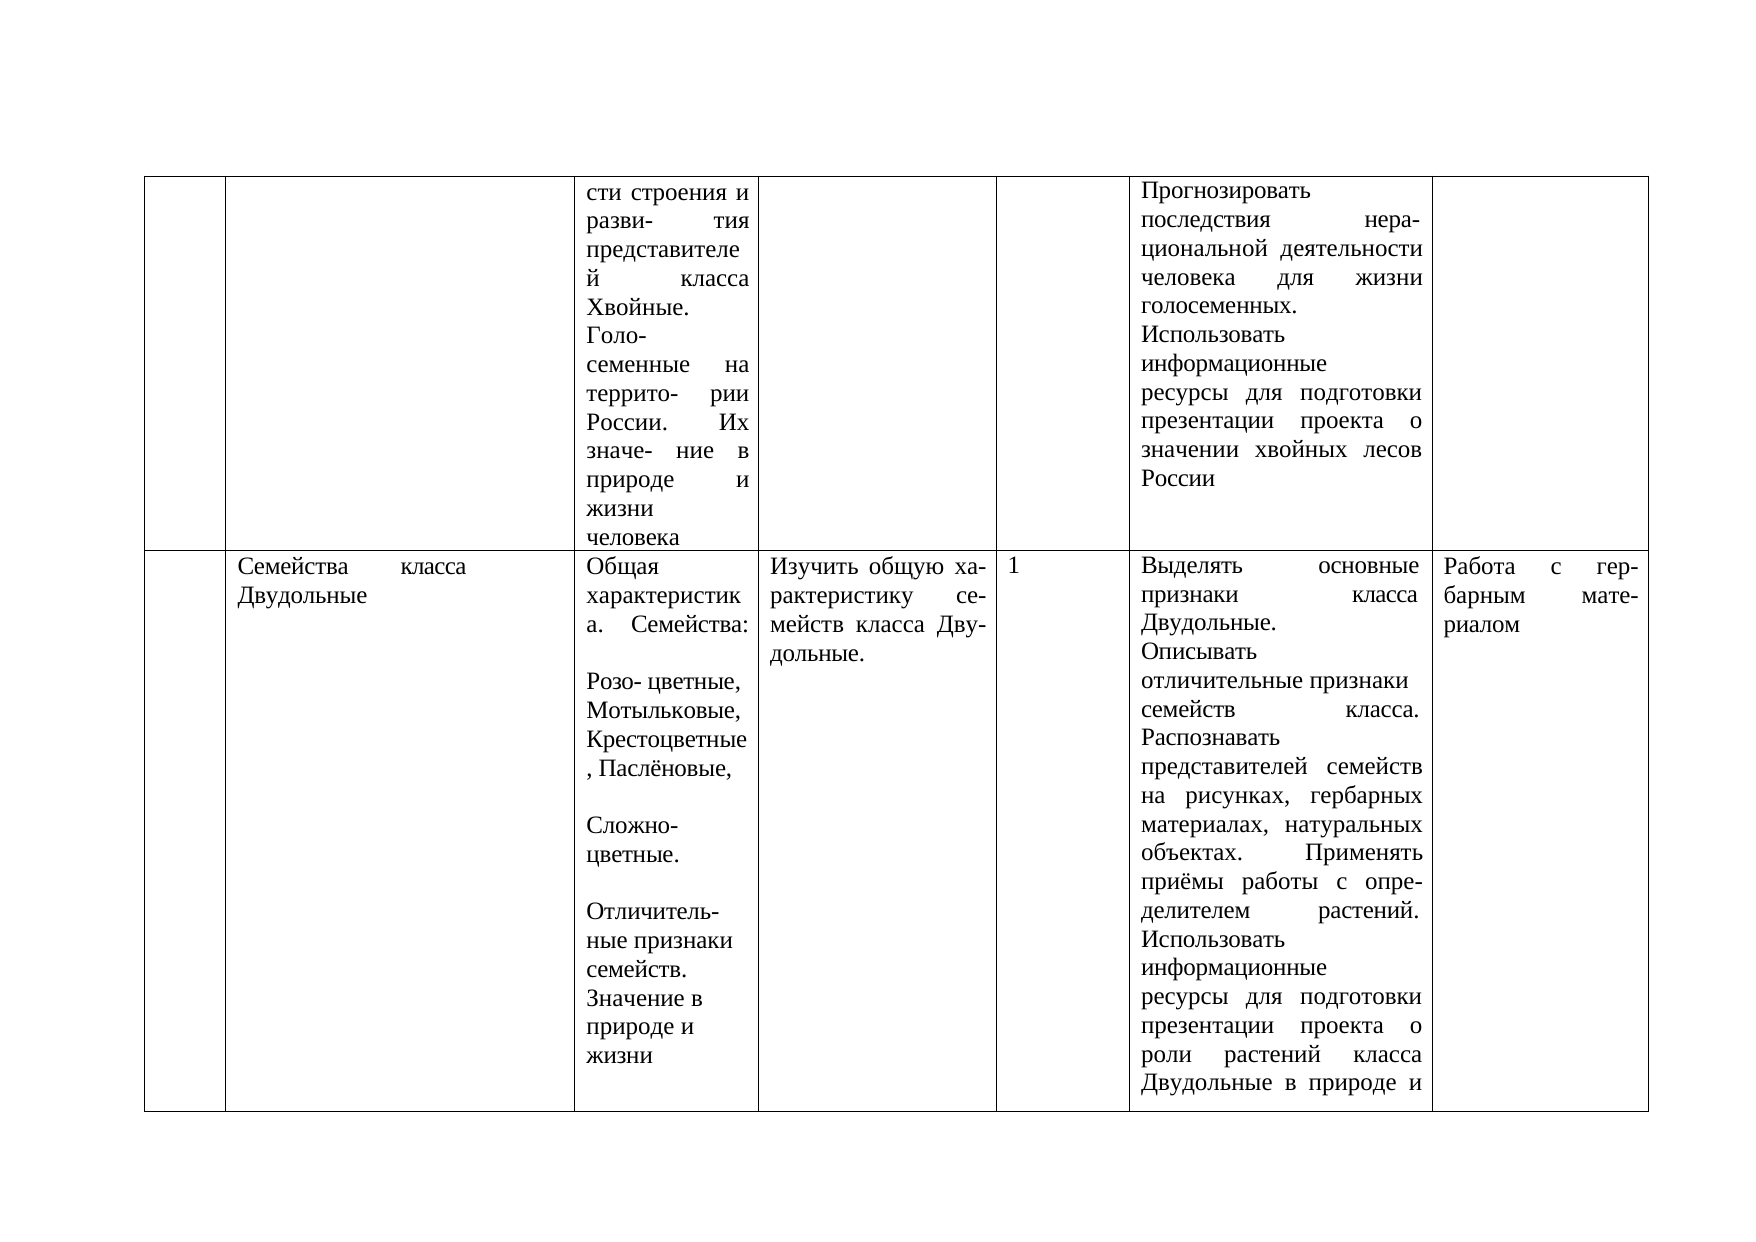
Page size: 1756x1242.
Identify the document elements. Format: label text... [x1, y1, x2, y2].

table_header Прогнозировать последствия нера- циональной деятельности человека для жизни голосеменных. Использовать информационные ресурсы для подготовки презентации проекта о значении хвойных лесов России [1130, 177, 1432, 550]
table_cell [145, 551, 225, 1111]
table_cell Работа с гер- барным мате- риалом [1433, 551, 1648, 1111]
table_header [1433, 177, 1648, 550]
table_header [226, 177, 574, 550]
table_header [997, 177, 1129, 550]
table_cell 1 [997, 551, 1129, 1111]
table_header сти строения и разви- тия представителей класса Хвойные. Голо- семенные на террито- рии России. Их значе- ние в природе и жизни человека [575, 177, 758, 550]
table_cell Общая характеристика. Семейства: Розо- цветные, Мотыльковые, Крестоцветные, Паслёновые, Сложно- цветные. Отличитель- ные признаки семейств. Значение в природе и жизни [575, 551, 758, 1111]
table_header [759, 177, 996, 550]
table_cell Семейства класса Двудольные [226, 551, 574, 1111]
table_header [145, 177, 225, 550]
table_cell Изучить общую ха- рактеристику се- мейств класса Дву- дольные. [759, 551, 996, 1111]
table_cell Выделять основные признаки класса Двудольные. Описывать отличительные признаки семейств класса. Распознавать представителей семейств на рисунках, гербарных материалах, натуральных объектах. Применять приёмы работы с опре- делителем растений. Использовать информационные ресурсы для подготовки презентации проекта о роли растений класса Двудольные в природе и [1130, 551, 1432, 1111]
